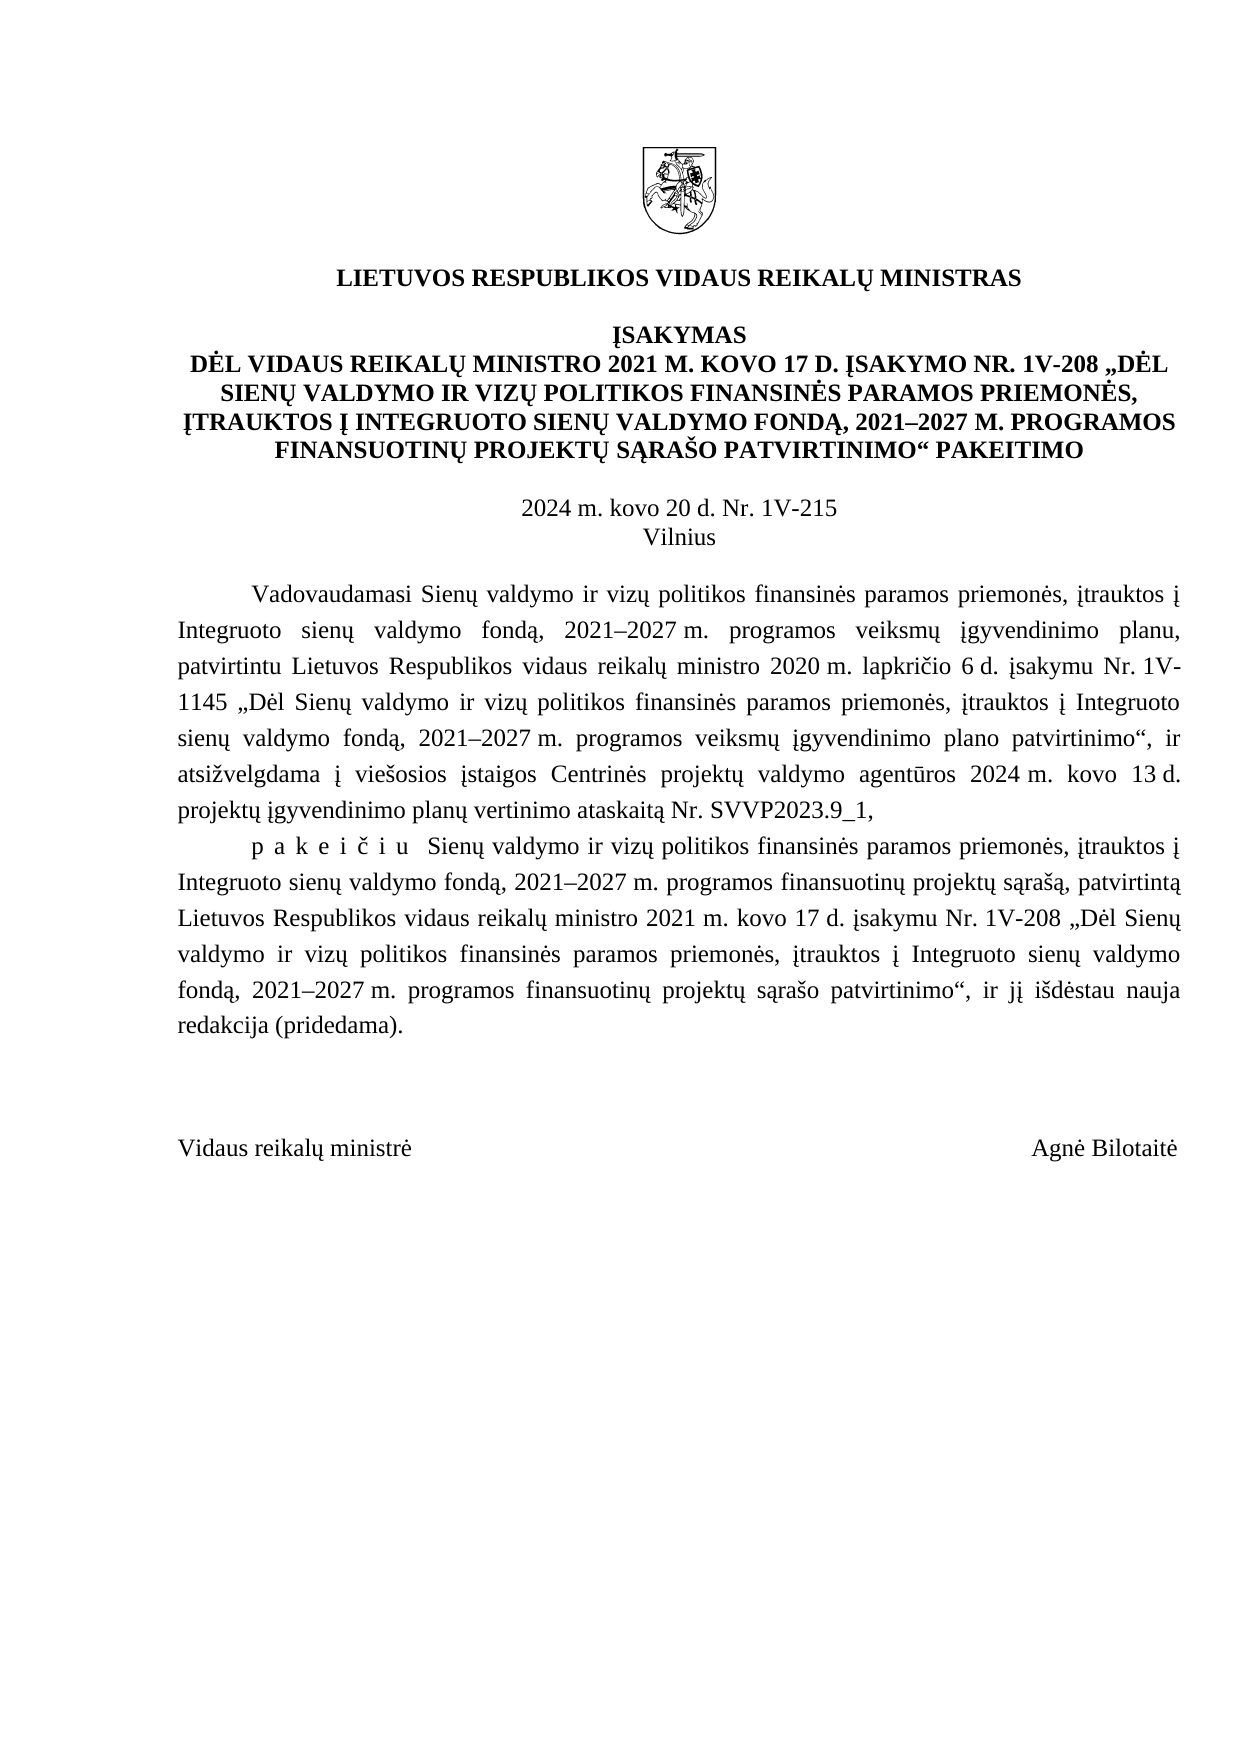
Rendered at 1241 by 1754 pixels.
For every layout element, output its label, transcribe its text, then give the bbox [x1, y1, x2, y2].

text DĖL VIDAUS REIKALŲ MINISTRO 2021 M. KOVO 17 D. ĮSAKYMO NR. 1V-208 „DĖL SIENŲ VALDYMO IR VIZŲ POLITIKOS FINANSINĖS PARAMOS PRIEMONĖS, ĮTRAUKTOS Į INTEGRUOTO SIENŲ VALDYMO FONDĄ, 2021–2027 M. PROGRAMOS FINANSUOTINŲ PROJEKTŲ SĄRAŠO PATVIRTINIMO“ PAKEITIMO [177, 349, 1181, 464]
text Vidaus reikalų ministrė Agnė Bilotaitė [177, 1133, 1181, 1162]
text Vilnius [177, 522, 1181, 551]
text ĮSAKYMAS [177, 321, 1181, 349]
text LIETUVOS RESPUBLIKOS VIDAUS REIKALŲ MINISTRAS [177, 263, 1181, 292]
text 2024 m. kovo 20 d. Nr. 1V-215 [177, 493, 1181, 522]
text Vadovaudamasi Sienų valdymo ir vizų politikos finansinės paramos priemonės, įtrauktos į Integruoto sienų valdymo fondą, 2021–2027 m. programos veiksmų įgyvendinimo planu, patvirtintu Lietuvos Respublikos vidaus reikalų ministro 2020 m. lapkričio 6 d. įsakymu Nr. 1V-1145 „Dėl Sienų valdymo ir vizų politikos finansinės paramos priemonės, įtrauktos į Integruoto sienų valdymo fondą, 2021–2027 m. programos veiksmų įgyvendinimo plano patvirtinimo“, ir atsižvelgdama į viešosios įstaigos Centrinės projektų valdymo agentūros 2024 m. kovo 13 d. projektų įgyvendinimo planų vertinimo ataskaitą Nr. SVVP2023.9_1, [177, 579, 1181, 824]
text pakeičiu Sienų valdymo ir vizų politikos finansinės paramos priemonės, įtrauktos į Integruoto sienų valdymo fondą, 2021–2027 m. programos finansuotinų projektų sąrašą, patvirtintą Lietuvos Respublikos vidaus reikalų ministro 2021 m. kovo 17 d. įsakymu Nr. 1V-208 „Dėl Sienų valdymo ir vizų politikos finansinės paramos priemonės, įtrauktos į Integruoto sienų valdymo fondą, 2021–2027 m. programos finansuotinų projektų sąrašo patvirtinimo“, ir jį išdėstau nauja redakcija (pridedama). [177, 831, 1181, 1039]
